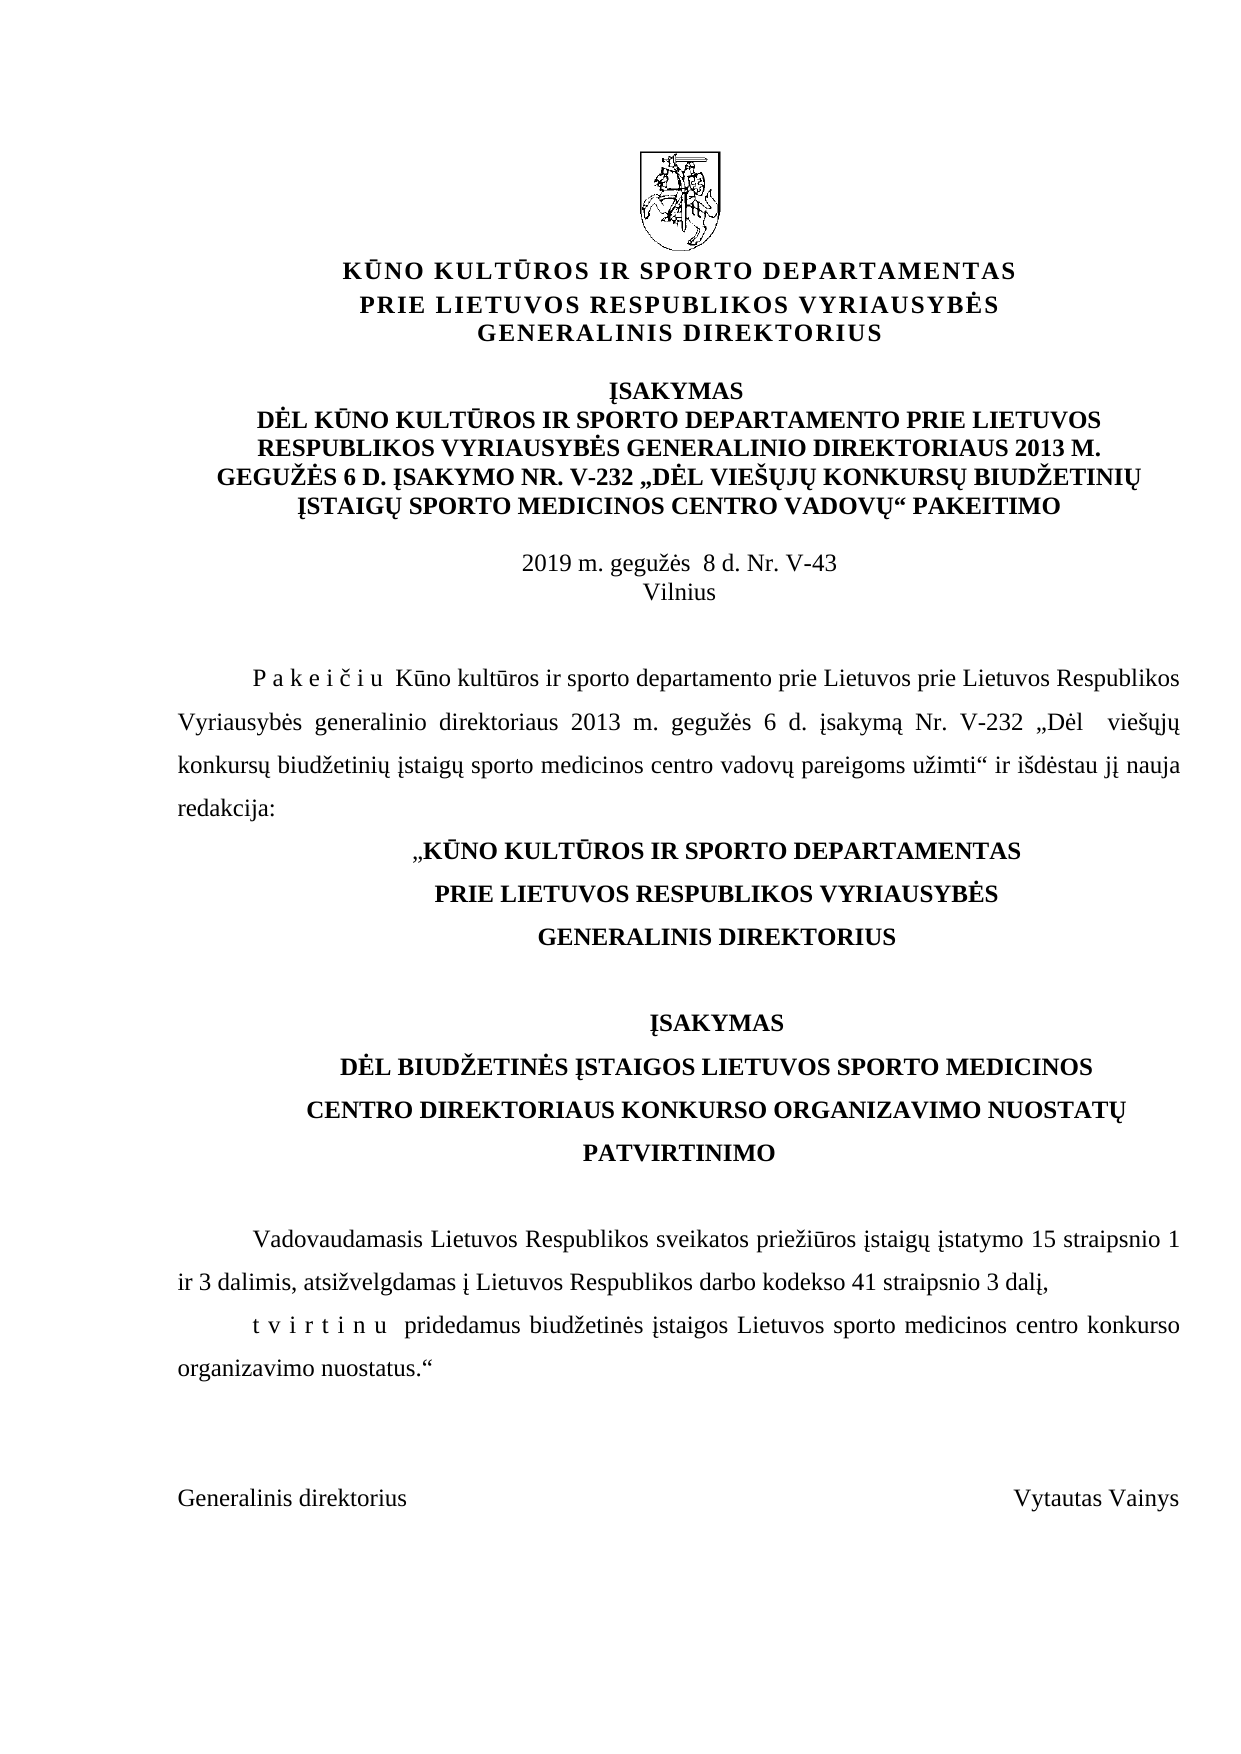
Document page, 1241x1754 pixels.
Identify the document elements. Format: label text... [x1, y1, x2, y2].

text t v i r t i n u pridedamus biudžetinės įstaigos Lietuvos sporto medicinos centro konkurso organizavimo nuostatus.“ [177, 1310, 1181, 1382]
text ĮSAKYMAS [177, 1008, 1181, 1037]
text KŪNO KULTŪROS IR SPORTO DEPARTAMENTAS [177, 256, 1181, 285]
text GENERALINIS DIREKTORIUS [177, 922, 1181, 951]
text PRIE LIETUVOS RESPUBLIKOS VYRIAUSYBĖS [177, 290, 1181, 318]
text CENTRO DIREKTORIAUS KONKURSO ORGANIZAVIMO NUOSTATŲ PATVIRTINIMO [177, 1095, 1181, 1167]
text P a k e i č i u Kūno kultūros ir sporto departamento prie Lietuvos prie Lietuvos Respublikos Vyriausybės generalinio direktoriaus 2013 m. gegužės 6 d. įsakymą Nr. V-232 „Dėl viešųjų konkursų biudžetinių įstaigų sporto medicinos centro vadovų pareigoms užimti“ ir išdėstau jį nauja redakcija: [177, 663, 1181, 822]
text PRIE LIETUVOS RESPUBLIKOS VYRIAUSYBĖS [177, 879, 1181, 908]
text 2019 m. gegužės 8 d. Nr. V-43 [177, 548, 1181, 577]
text Vadovaudamasis Lietuvos Respublikos sveikatos priežiūros įstaigų įstatymo 15 straipsnio 1 ir 3 dalimis, atsižvelgdamas į Lietuvos Respublikos darbo kodekso 41 straipsnio 3 dalį, [177, 1224, 1181, 1296]
text ĮSAKYMAS [177, 376, 1181, 405]
text generalinis direktorius [177, 318, 1181, 347]
text Generalinis direktorius Vytautas Vainys [177, 1483, 1181, 1512]
text Vilnius [177, 577, 1181, 606]
text DĖL BIUDŽETINĖS ĮSTAIGOS LIETUVOS SPORTO MEDICINOS [177, 1052, 1181, 1080]
text „KŪNO KULTŪROS IR SPORTO DEPARTAMENTAS [177, 836, 1181, 865]
text DĖL KŪNO KULTŪROS IR SPORTO DEPARTAMENTO PRIE LIETUVOS RESPUBLIKOS VYRIAUSYBĖS GENERALINIO DIREKTORIAUS 2013 M. GEGUŽĖS 6 D. ĮSAKYMO NR. V-232 „DĖL VIEŠŲJŲ KONKURSŲ BIUDŽETINIŲ ĮSTAIGŲ SPORTO MEDICINOS CENTRO VADOVŲ“ PAKEITIMO [177, 405, 1181, 520]
